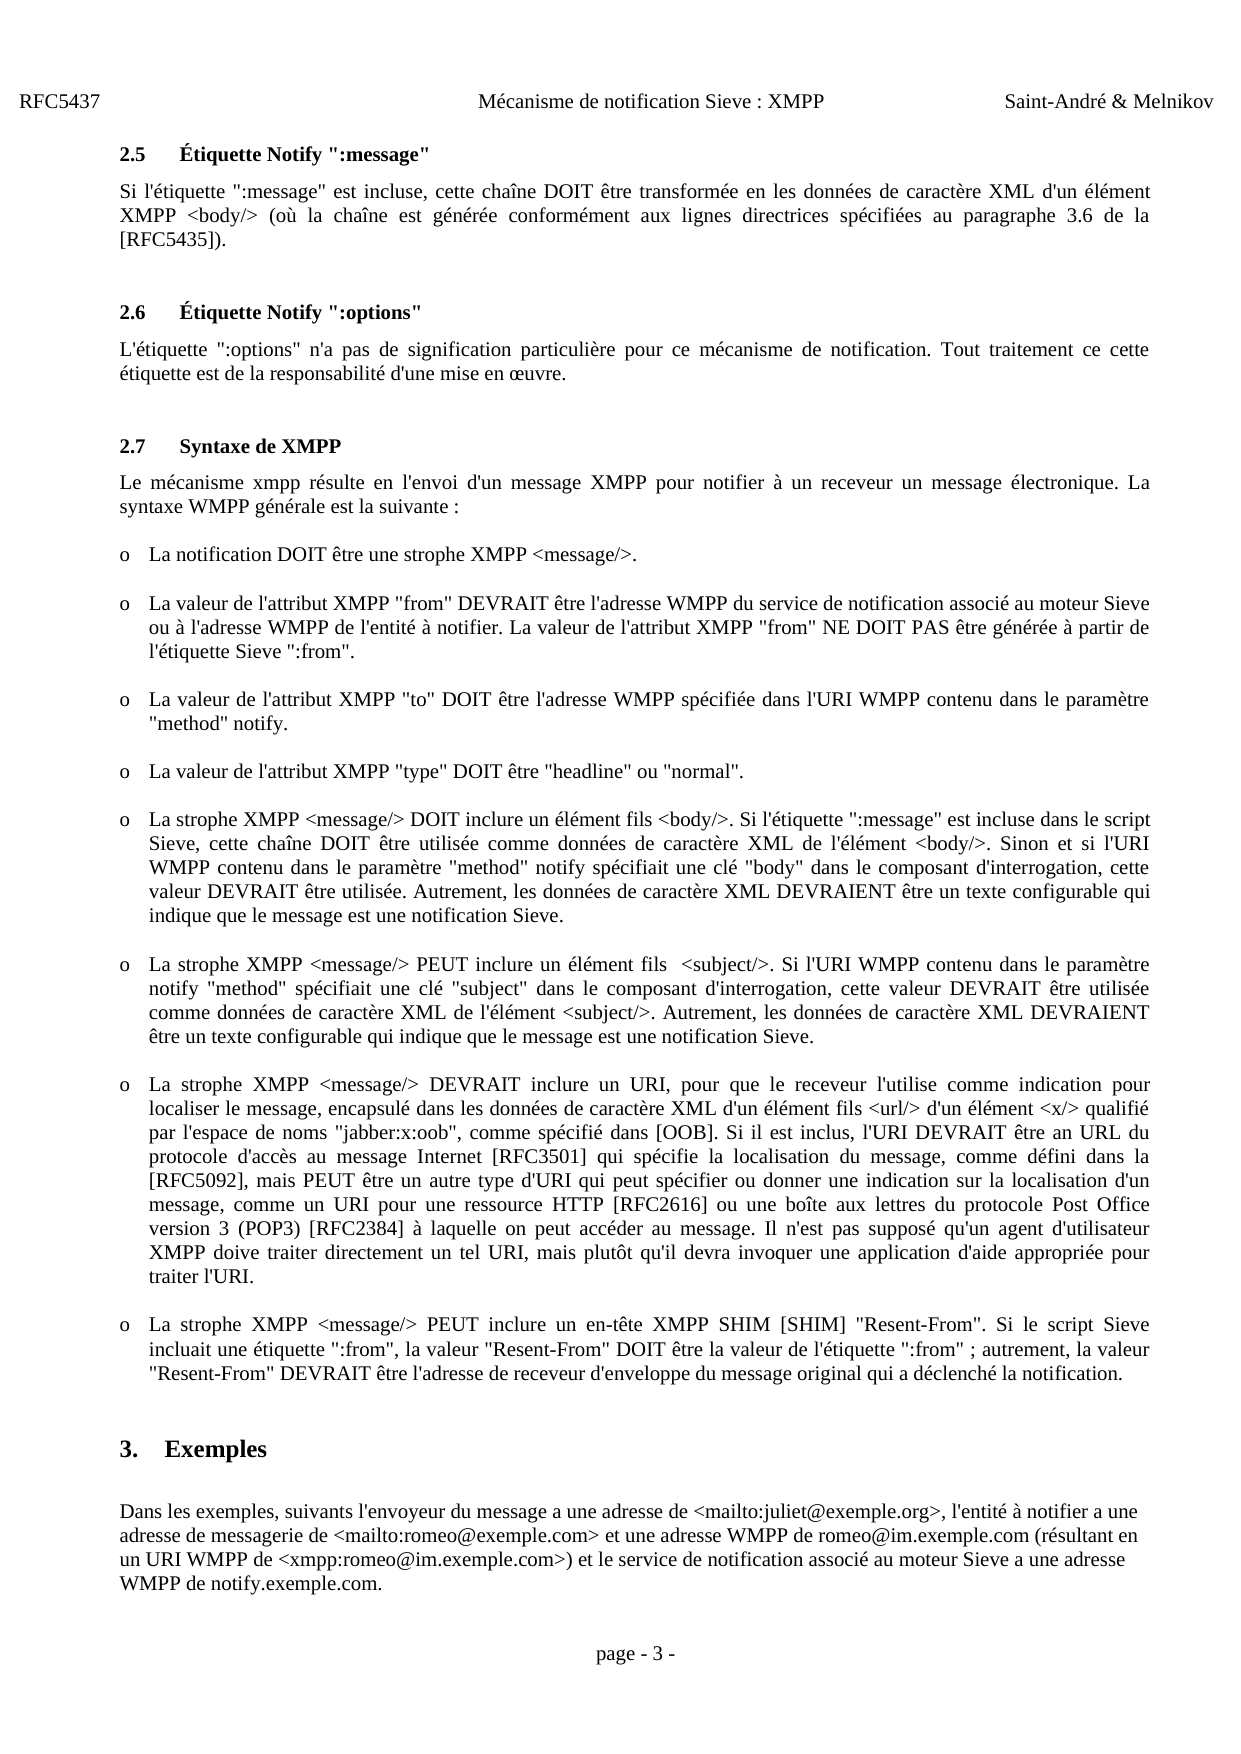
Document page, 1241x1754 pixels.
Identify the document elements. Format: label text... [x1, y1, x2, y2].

text Dans les exemples, suivants l'envoyeur du message a une adresse de <mailto:juliet@exemple.org>, l'entité à notifier a une adresse de messagerie de <mailto:romeo@exemple.com> et une adresse WMPP de romeo@im.exemple.com (résultant en un URI WMPP de <xmpp:romeo@im.exemple.com>) et le service de notification associé au moteur Sieve a une adresse WMPP de notify.exemple.com. [119, 1499, 1152, 1595]
text L'étiquette ":options" n'a pas de signification particulière pour ce mécanisme de notification. Tout traitement ce cette étiquette est de la responsabilité d'une mise en œuvre. [119, 336, 1152, 384]
text o La valeur de l'attribut XMPP "type" DOIT être "headline" ou "normal". [119, 759, 1152, 783]
subtitle 2.5 Étiquette Notify ":message" [119, 142, 1152, 166]
text Si l'étiquette ":message" est incluse, cette chaîne DOIT être transformée en les données de caractère XML d'un élément XMPP <body/> (où la chaîne est générée conformément aux lignes directrices spécifiées au paragraphe 3.6 de la [RFC5435]). [119, 179, 1152, 251]
subtitle 2.7 Syntaxe de XMPP [119, 434, 1152, 458]
text o La strophe XMPP <message/> PEUT inclure un élément fils <subject/>. Si l'URI WMPP contenu dans le paramètre notify "method" spécifiait une clé "subject" dans le composant d'interrogation, cette valeur DEVRAIT être utilisée comme données de caractère XML de l'élément <subject/>. Autrement, les données de caractère XML DEVRAIENT être un texte configurable qui indique que le message est une notification Sieve. [119, 951, 1152, 1048]
subtitle 2.6 Étiquette Notify ":options" [119, 300, 1152, 324]
text Le mécanisme xmpp résulte en l'envoi d'un message XMPP pour notifier à un receveur un message électronique. La syntaxe WMPP générale est la suivante : [119, 470, 1152, 518]
text o La valeur de l'attribut XMPP "to" DOIT être l'adresse WMPP spécifiée dans l'URI WMPP contenu dans le paramètre "method" notify. [119, 687, 1152, 735]
text o La valeur de l'attribut XMPP "from" DEVRAIT être l'adresse WMPP du service de notification associé au moteur Sieve ou à l'adresse WMPP de l'entité à notifier. La valeur de l'attribut XMPP "from" NE DOIT PAS être générée à partir de l'étiquette Sieve ":from". [119, 591, 1152, 663]
text o La strophe XMPP <message/> DOIT inclure un élément fils <body/>. Si l'étiquette ":message" est incluse dans le script Sieve, cette chaîne DOIT être utilisée comme données de caractère XML de l'élément <body/>. Sinon et si l'URI WMPP contenu dans le paramètre "method" notify spécifiait une clé "body" dans le composant d'interrogation, cette valeur DEVRAIT être utilisée. Autrement, les données de caractère XML DEVRAIENT être un texte configurable qui indique que le message est une notification Sieve. [119, 807, 1152, 927]
text o La strophe XMPP <message/> DEVRAIT inclure un URI, pour que le receveur l'utilise comme indication pour localiser le message, encapsulé dans les données de caractère XML d'un élément fils <url/> d'un élément <x/> qualifié par l'espace de noms "jabber:x:oob", comme spécifié dans [OOB]. Si il est inclus, l'URI DEVRAIT être an URL du protocole d'accès au message Internet [RFC3501] qui spécifie la localisation du message, comme défini dans la [RFC5092], mais PEUT être un autre type d'URI qui peut spécifier ou donner une indication sur la localisation d'un message, comme un URI pour une ressource HTTP [RFC2616] ou une boîte aux lettres du protocole Post Office version 3 (POP3) [RFC2384] à laquelle on peut accéder au message. Il n'est pas supposé qu'un agent d'utilisateur XMPP doive traiter directement un tel URI, mais plutôt qu'il devra invoquer une application d'aide appropriée pour traiter l'URI. [119, 1072, 1152, 1288]
text o La strophe XMPP <message/> PEUT inclure un en-tête XMPP SHIM [SHIM] "Resent-From". Si le script Sieve incluait une étiquette ":from", la valeur "Resent-From" DOIT être la valeur de l'étiquette ":from" ; autrement, la valeur "Resent-From" DEVRAIT être l'adresse de receveur d'enveloppe du message original qui a déclenché la notification. [119, 1312, 1152, 1384]
text o La notification DOIT être une strophe XMPP <message/>. [119, 542, 1152, 566]
subtitle 3. Exemples [119, 1434, 1152, 1462]
